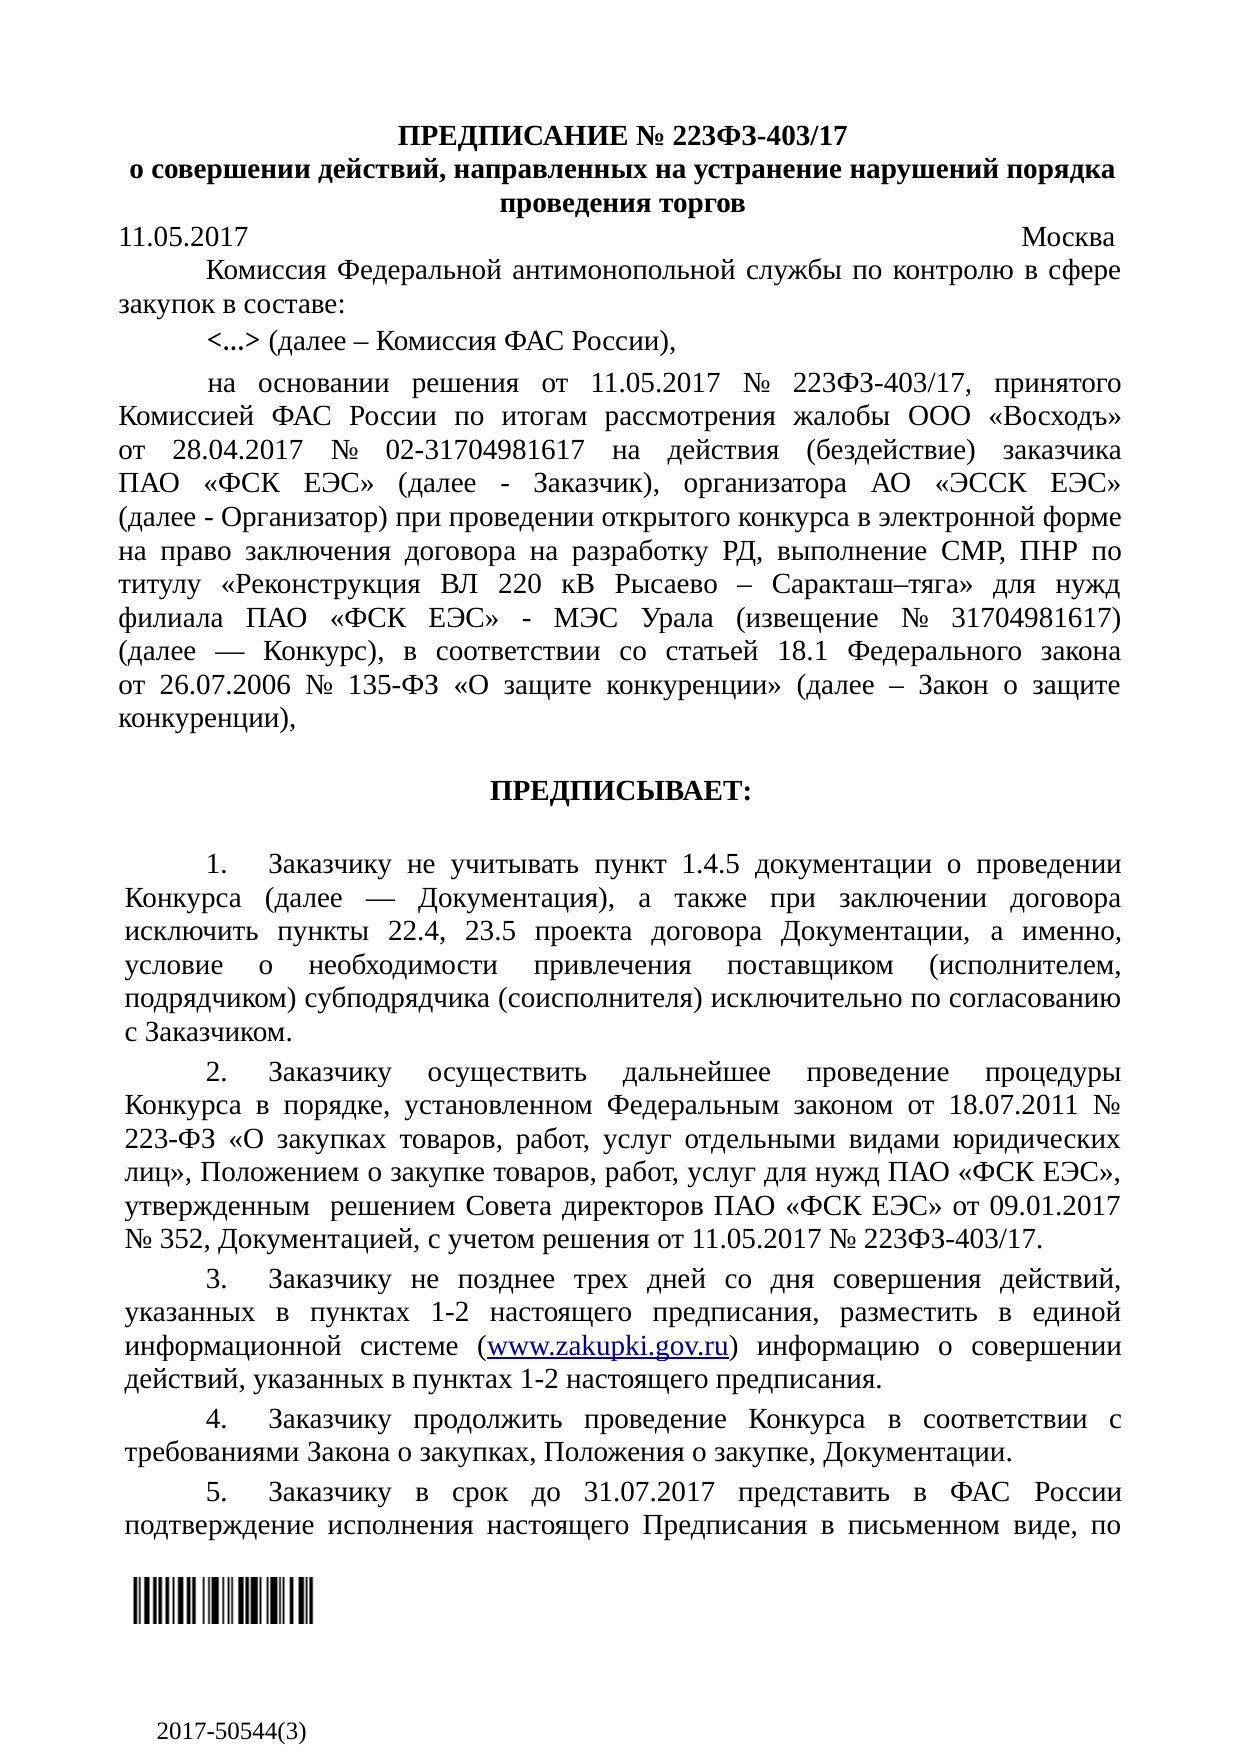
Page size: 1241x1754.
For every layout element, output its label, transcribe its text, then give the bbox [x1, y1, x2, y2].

text 11.05.2017 Москва [118, 219, 1122, 252]
text <...> (далее – Комиссия ФАС России), [118, 319, 1122, 359]
picture [118, 1577, 331, 1624]
text на основании решения от 11.05.2017 № 223ФЗ-403/17, принятого Комиссией ФАС России по итогам рассмотрения жалобы ООО «Восходъ» от 28.04.2017 № 02-31704981617 на действия (бездействие) заказчика ПАО «ФСК ЕЭС» (далее - Заказчик), организатора АО «ЭССК ЕЭС» (далее - Организатор) при проведении открытого конкурса в электронной форме на право заключения договора на разработку РД, выполнение СМР, ПНР по титулу «Реконструкция ВЛ 220 кВ Рысаево – Саракташ–тяга» для нужд филиала ПАО «ФСК ЕЭС» - МЭС Урала (извещение № 31704981617) (далее — Конкурс), в соответствии со статьей 18.1 Федерального закона от 26.07.2006 № 135-ФЗ «О защите конкуренции» (далее – Закон о защите конкуренции), [118, 365, 1122, 734]
list Заказчику осуществить дальнейшее проведение процедуры Конкурса в порядке, установленном Федеральным законом от 18.07.2011 № 223-ФЗ «О закупках товаров, работ, услуг отдельными видами юридических лиц», Положением о закупке товаров, работ, услуг для нужд ПАО «ФСК ЕЭС», утвержденным решением Совета директоров ПАО «ФСК ЕЭС» от 09.01.2017 № 352, Документацией, с учетом решения от 11.05.2017 № 223ФЗ-403/17. [124, 1054, 1122, 1255]
list Заказчику в срок до 31.07.2017 представить в ФАС России подтверждение исполнения настоящего Предписания в письменном виде, по [124, 1474, 1122, 1541]
list Заказчику не позднее трех дней со дня совершения действий, указанных в пунктах 1-2 настоящего предписания, разместить в единой информационной системе (www.zakupki.gov.ru) информацию о совершении действий, указанных в пунктах 1-2 настоящего предписания. [124, 1261, 1122, 1395]
text ПРЕДПИСЫВАЕТ: [118, 773, 1122, 807]
text ПРЕДПИСАНИЕ № 223ФЗ-403/17 [123, 118, 1122, 152]
text Комиссия Федеральной антимонопольной службы по контролю в сфере закупок в составе: [118, 252, 1122, 319]
list Заказчику не учитывать пункт 1.4.5 документации о проведении Конкурса (далее — Документация), а также при заключении договора исключить пункты 22.4, 23.5 проекта договора Документации, а именно, условие о необходимости привлечения поставщиком (исполнителем, подрядчиком) субподрядчика (соисполнителя) исключительно по согласованию с Заказчиком. [124, 846, 1122, 1048]
list Заказчику продолжить проведение Конкурса в соответствии с требованиями Закона о закупках, Положения о закупке, Документации. [124, 1401, 1122, 1468]
text о совершении действий, направленных на устранение нарушений порядка проведения торгов [123, 152, 1122, 219]
